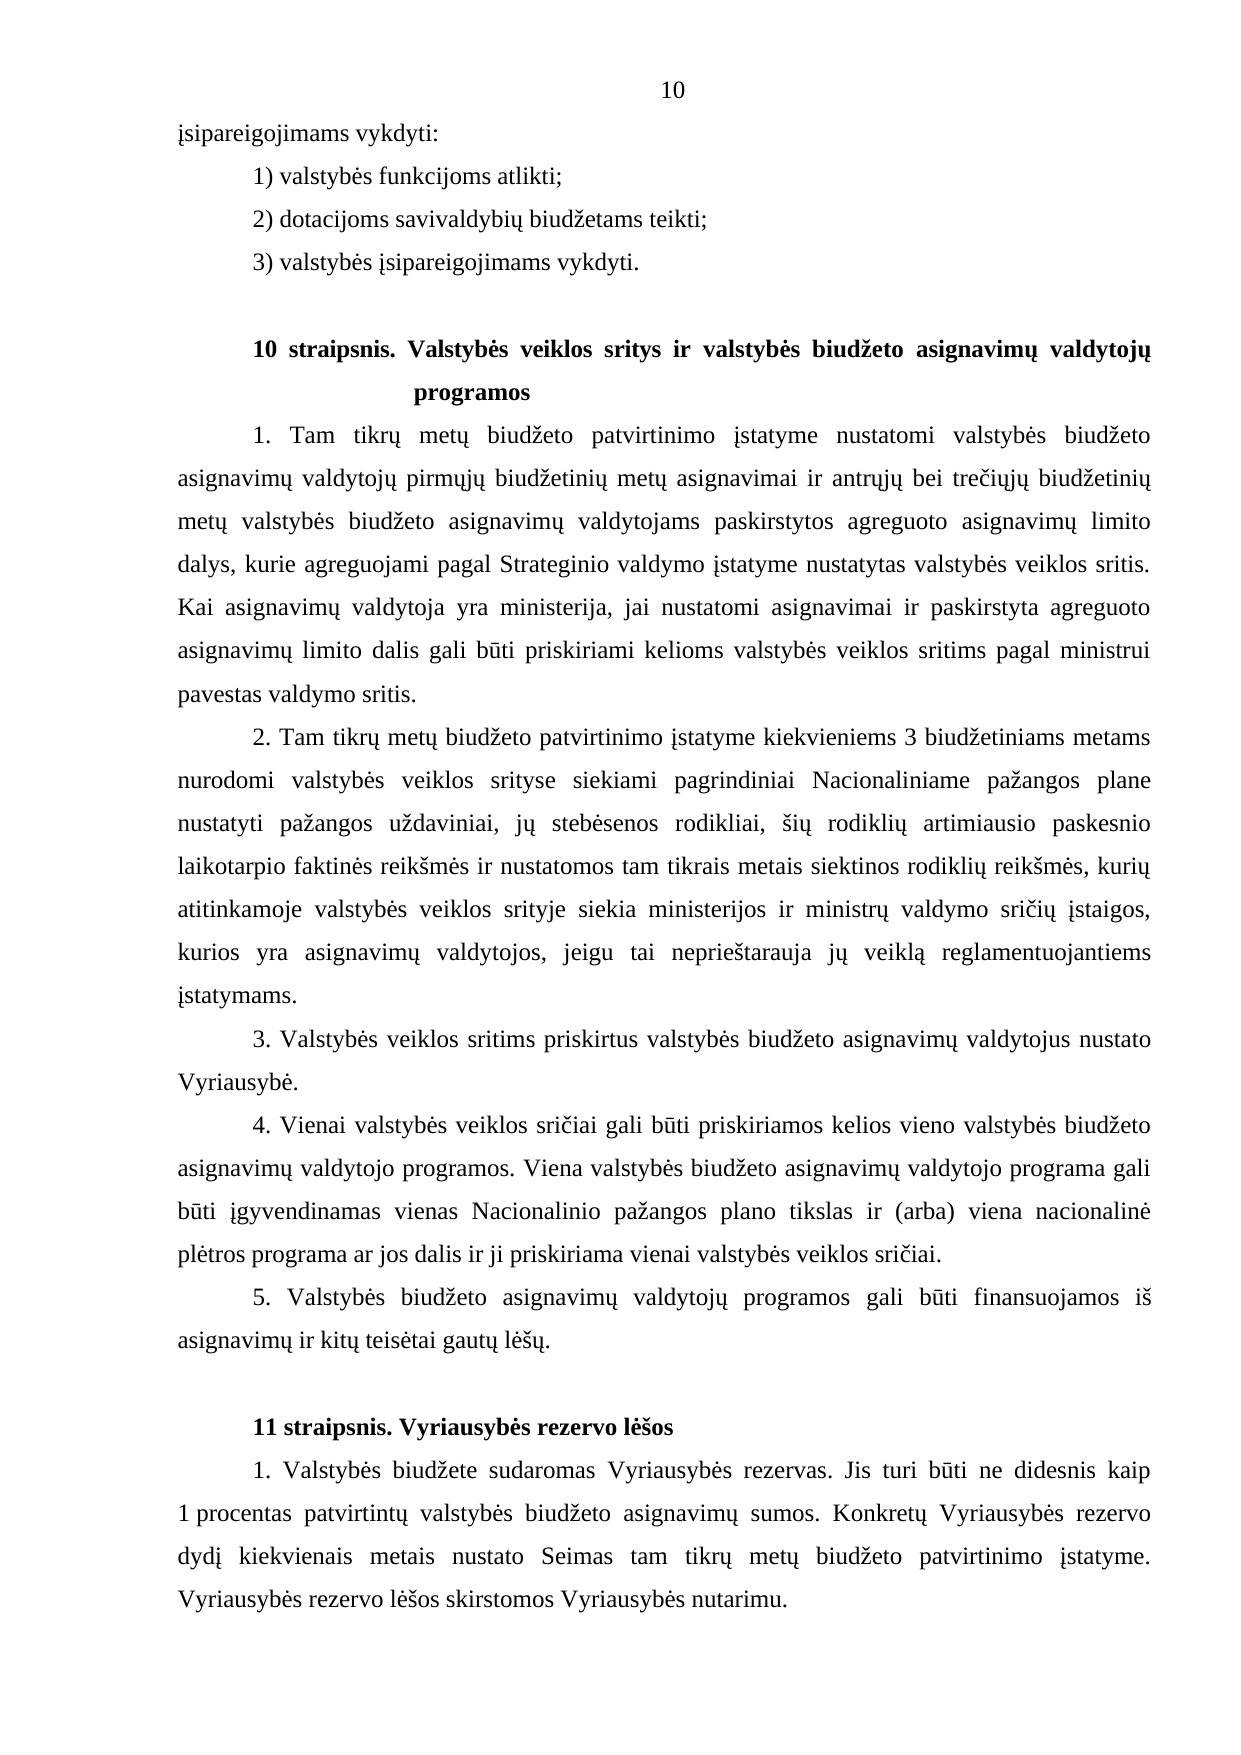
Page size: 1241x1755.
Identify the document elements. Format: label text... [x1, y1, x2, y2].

text 2) dotacijoms savivaldybių biudžetams teikti; [177, 204, 1152, 233]
text 1) valstybės funkcijoms atlikti; [177, 161, 1152, 190]
text 3) valstybės įsipareigojimams vykdyti. [177, 247, 1152, 276]
text įsipareigojimams vykdyti: [177, 118, 1152, 147]
text 4. Vienai valstybės veiklos sričiai gali būti priskiriamos kelios vieno valstybės biudžeto asignavimų valdytojo programos. Viena valstybės biudžeto asignavimų valdytojo programa gali būti įgyvendinamas vienas Nacionalinio pažangos plano tikslas ir (arba) viena nacionalinė plėtros programa ar jos dalis ir ji priskiriama vienai valstybės veiklos sričiai. [177, 1110, 1152, 1268]
text 1. Tam tikrų metų biudžeto patvirtinimo įstatyme nustatomi valstybės biudžeto asignavimų valdytojų pirmųjų biudžetinių metų asignavimai ir antrųjų bei trečiųjų biudžetinių metų valstybės biudžeto asignavimų valdytojams paskirstytos agreguoto asignavimų limito dalys, kurie agreguojami pagal Strateginio valdymo įstatyme nustatytas valstybės veiklos sritis. Kai asignavimų valdytoja yra ministerija, jai nustatomi asignavimai ir paskirstyta agreguoto asignavimų limito dalis gali būti priskiriami kelioms valstybės veiklos sritims pagal ministrui pavestas valdymo sritis. [177, 420, 1152, 707]
text 11 straipsnis. Vyriausybės rezervo lėšos [177, 1412, 1152, 1441]
text 1. Valstybės biudžete sudaromas Vyriausybės rezervas. Jis turi būti ne didesnis kaip 1 procentas patvirtintų valstybės biudžeto asignavimų sumos. Konkretų Vyriausybės rezervo dydį kiekvienais metais nustato Seimas tam tikrų metų biudžeto patvirtinimo įstatyme. Vyriausybės rezervo lėšos skirstomos Vyriausybės nutarimu. [177, 1455, 1152, 1613]
text 3. Valstybės veiklos sritims priskirtus valstybės biudžeto asignavimų valdytojus nustato Vyriausybė. [177, 1024, 1152, 1096]
text 5. Valstybės biudžeto asignavimų valdytojų programos gali būti finansuojamos iš asignavimų ir kitų teisėtai gautų lėšų. [177, 1282, 1152, 1354]
text 2. Tam tikrų metų biudžeto patvirtinimo įstatyme kiekvieniems 3 biudžetiniams metams nurodomi valstybės veiklos srityse siekiami pagrindiniai Nacionaliniame pažangos plane nustatyti pažangos uždaviniai, jų stebėsenos rodikliai, šių rodiklių artimiausio paskesnio laikotarpio faktinės reikšmės ir nustatomos tam tikrais metais siektinos rodiklių reikšmės, kurių atitinkamoje valstybės veiklos srityje siekia ministerijos ir ministrų valdymo sričių įstaigos, kurios yra asignavimų valdytojos, jeigu tai neprieštarauja jų veiklą reglamentuojantiems įstatymams. [177, 722, 1152, 1009]
text 10 straipsnis. Valstybės veiklos sritys ir valstybės biudžeto asignavimų valdytojų programos [252, 334, 1152, 406]
